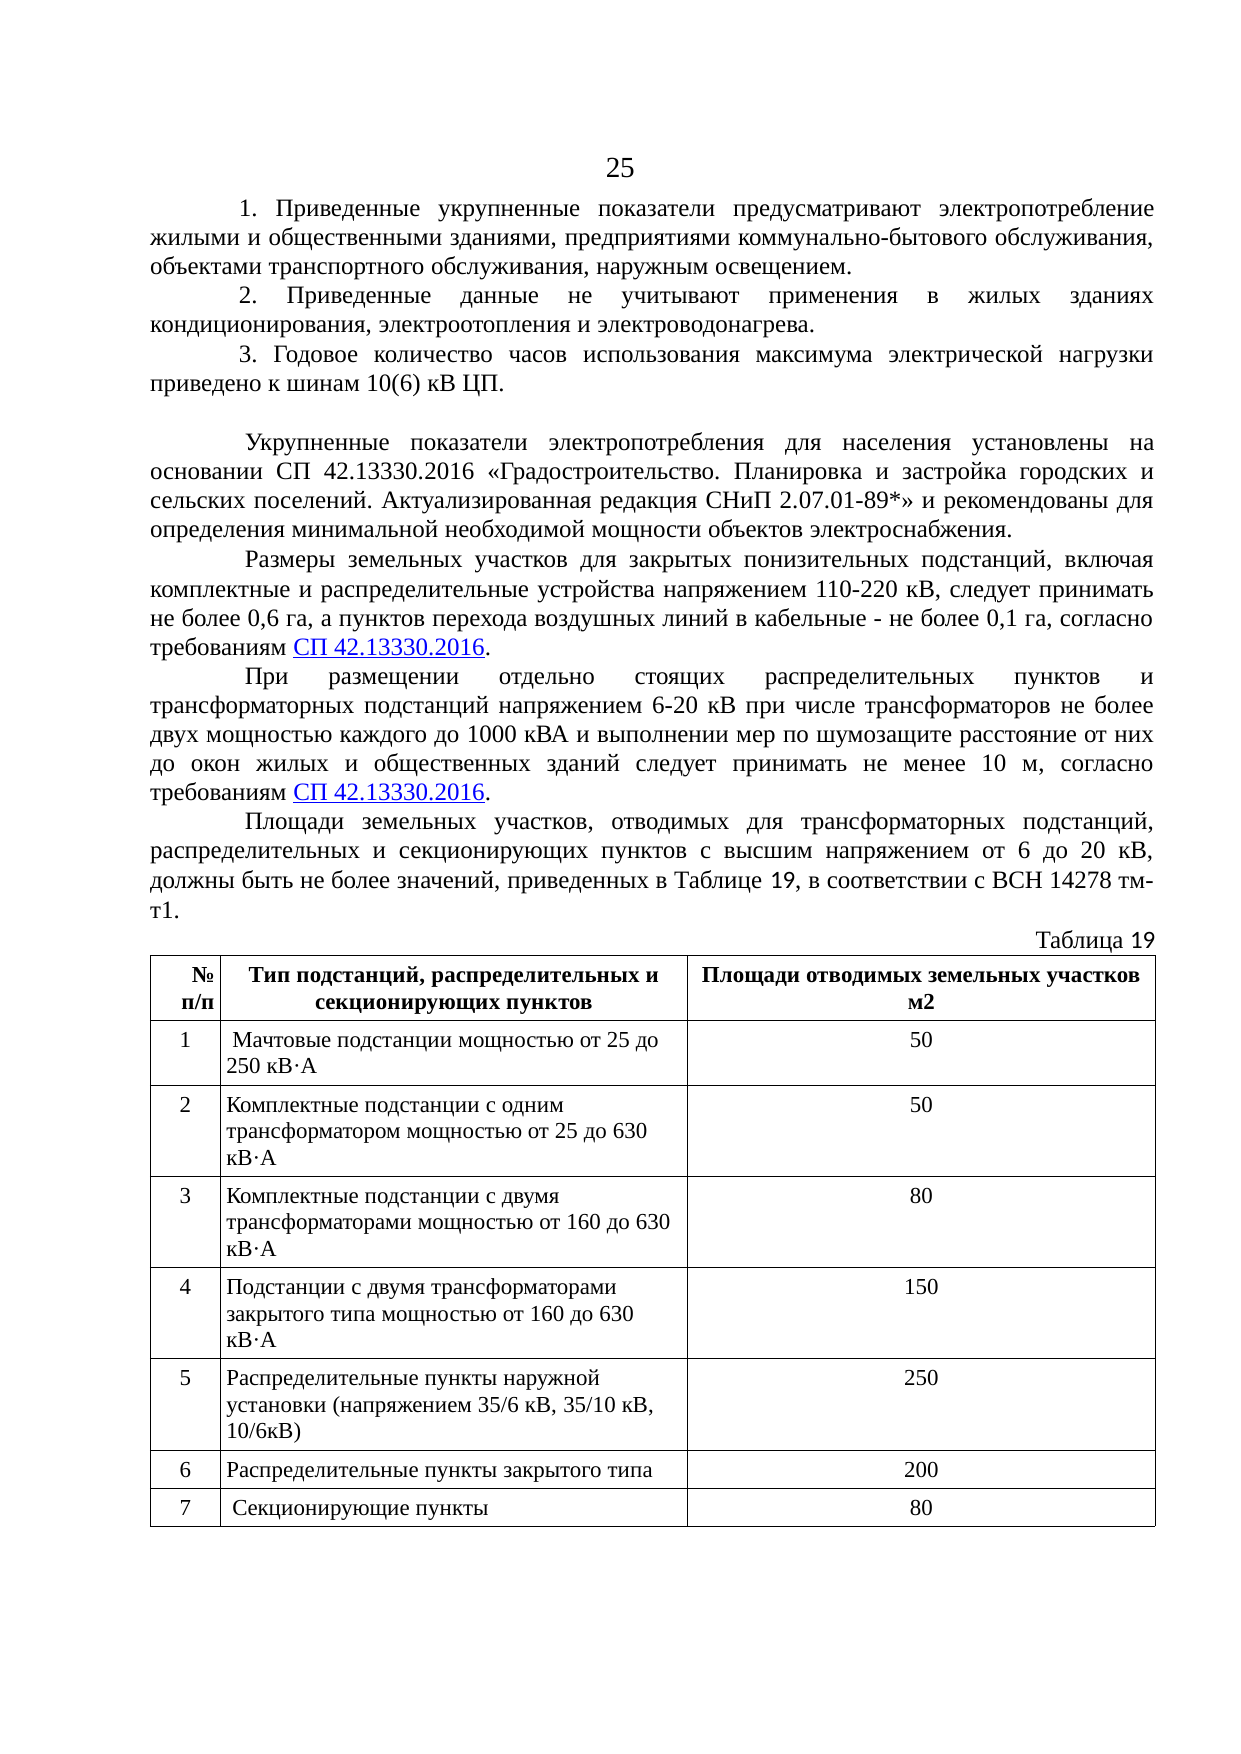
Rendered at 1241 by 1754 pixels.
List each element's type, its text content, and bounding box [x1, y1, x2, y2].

text Таблица 19 [150, 924, 1155, 955]
table_cell 6 [151, 1451, 220, 1488]
table_cell Мачтовые подстанции мощностью от 25 до 250 кВ·А [221, 1021, 687, 1084]
table_cell 200 [688, 1451, 1155, 1488]
text 3. Годовое количество часов использования максимума электрической нагрузки приведено к шинам 10(6) кВ ЦП. [150, 338, 1155, 397]
table_cell 150 [688, 1268, 1155, 1358]
text 1. Приведенные укрупненные показатели предусматривают электропотребление жилыми и общественными зданиями, предприятиями коммунально-бытового обслуживания, объектами транспортного обслуживания, наружным освещением. [150, 193, 1155, 280]
text 2. Приведенные данные не учитывают применения в жилых зданиях кондиционирования, электроотопления и электроводонагрева. [150, 280, 1155, 338]
table_header № п/п [151, 956, 220, 1020]
table_cell 7 [151, 1489, 220, 1526]
table_cell 80 [688, 1177, 1155, 1267]
table_cell Подстанции с двумя трансформаторами закрытого типа мощностью от 160 до 630 кВ·А [221, 1268, 687, 1358]
text Укрупненные показатели электропотребления для населения установлены на основании СП 42.13330.2016 «Градостроительство. Планировка и застройка городских и сельских поселений. Актуализированная редакция СНиП 2.07.01-89*» и рекомендованы для определения минимальной необходимой мощности объектов электроснабжения. [150, 427, 1155, 543]
text Площади земельных участков, отводимых для трансформаторных подстанций, распределительных и секционирующих пунктов с высшим напряжением от 6 до 20 кВ, должны быть не более значений, приведенных в Таблице 19, в соответствии с ВСН 14278 тм-т1. [150, 806, 1155, 924]
table_cell Комплектные подстанции с одним трансформатором мощностью от 25 до 630 кВ·А [221, 1086, 687, 1176]
table_cell 50 [688, 1021, 1155, 1084]
text При размещении отдельно стоящих распределительных пунктов и трансформаторных подстанций напряжением 6-20 кВ при числе трансформаторов не более двух мощностью каждого до 1000 кВА и выполнении мер по шумозащите расстояние от них до окон жилых и общественных зданий следует принимать не менее 10 м, согласно требованиям СП 42.13330.2016. [150, 661, 1155, 806]
table_cell 2 [151, 1086, 220, 1176]
table_cell Комплектные подстанции с двумя трансформаторами мощностью от 160 до 630 кВ·А [221, 1177, 687, 1267]
table_header Площади отводимых земельных участков м2 [688, 956, 1155, 1020]
table_cell 5 [151, 1359, 220, 1449]
table_cell Секционирующие пункты [221, 1489, 687, 1526]
table_cell 4 [151, 1268, 220, 1358]
table_cell Распределительные пункты закрытого типа [221, 1451, 687, 1488]
table_cell 250 [688, 1359, 1155, 1449]
table_cell 3 [151, 1177, 220, 1267]
text Размеры земельных участков для закрытых понизительных подстанций, включая комплектные и распределительные устройства напряжением 110-220 кВ, следует принимать не более 0,6 га, а пунктов перехода воздушных линий в кабельные - не более 0,1 га, согласно требованиям СП 42.13330.2016. [150, 544, 1155, 661]
table_cell Распределительные пункты наружной установки (напряжением 35/6 кВ, 35/10 кВ, 10/6кВ) [221, 1359, 687, 1449]
table_cell 80 [688, 1489, 1155, 1526]
table_header Тип подстанций, распределительных и секционирующих пунктов [221, 956, 687, 1020]
table_cell 50 [688, 1086, 1155, 1176]
table_cell 1 [151, 1021, 220, 1084]
